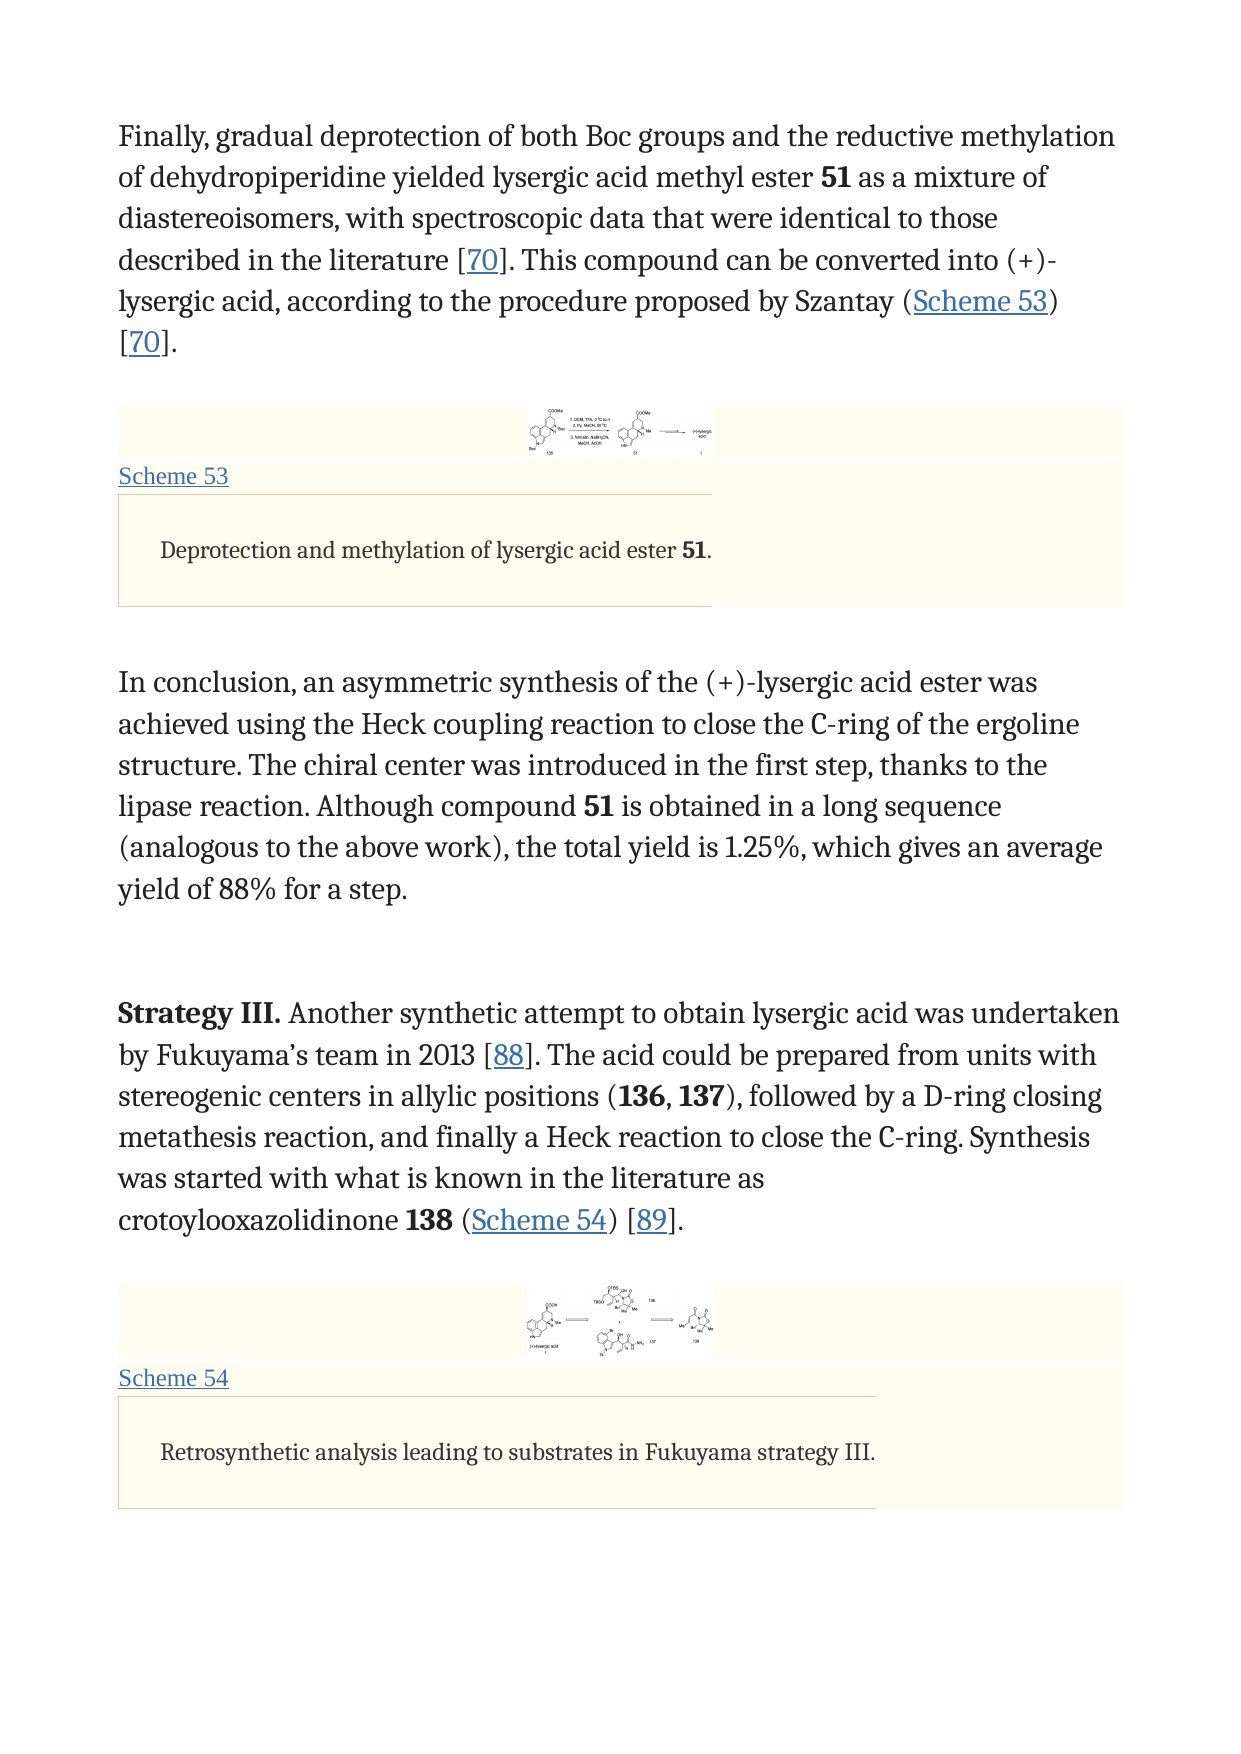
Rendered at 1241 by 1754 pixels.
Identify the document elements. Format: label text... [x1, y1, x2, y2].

text Retrosynthetic analysis leading to substrates in Fukuyama strategy III. [119, 1396, 1122, 1508]
picture [527, 407, 714, 457]
text Finally, gradual deprotection of both Boc groups and the reductive methylation of dehydropiperidine yielded lysergic acid methyl ester 51 as a mixture of diastereoisomers, with spectroscopic data that were identical to those described in the literature [70]. This compound can be converted into (+)-lysergic acid, according to the procedure proposed by Szantay (Scheme 53) [70]. [118, 118, 1122, 360]
text In conclusion, an asymmetric synthesis of the (+)-lysergic acid ester was achieved using the Heck coupling reaction to close the C-ring of the ergoline structure. The chiral center was introduced in the first step, thanks to the lipase reaction. Although compound 51 is obtained in a long sequence (analogous to the above work), the total yield is 1.25%, which gives an average yield of 88% for a step. [118, 665, 1122, 907]
text Scheme 53 [118, 461, 1122, 490]
text Deprotection and methylation of lysergic acid ester 51. [119, 494, 1122, 606]
text Strategy III. Another synthetic attempt to obtain lysergic acid was undertaken by Fukuyama’s team in 2013 [88]. The acid could be prepared from units with stereogenic centers in allylic positions (136, 137), followed by a D-ring closing metathesis reaction, and finally a Heck reaction to close the C-ring. Synthesis was started with what is known in the literature as crotoylooxazolidinone 138 (Scheme 54) [89]. [118, 996, 1122, 1238]
text Scheme 54 [118, 1363, 1122, 1391]
picture [525, 1284, 715, 1359]
